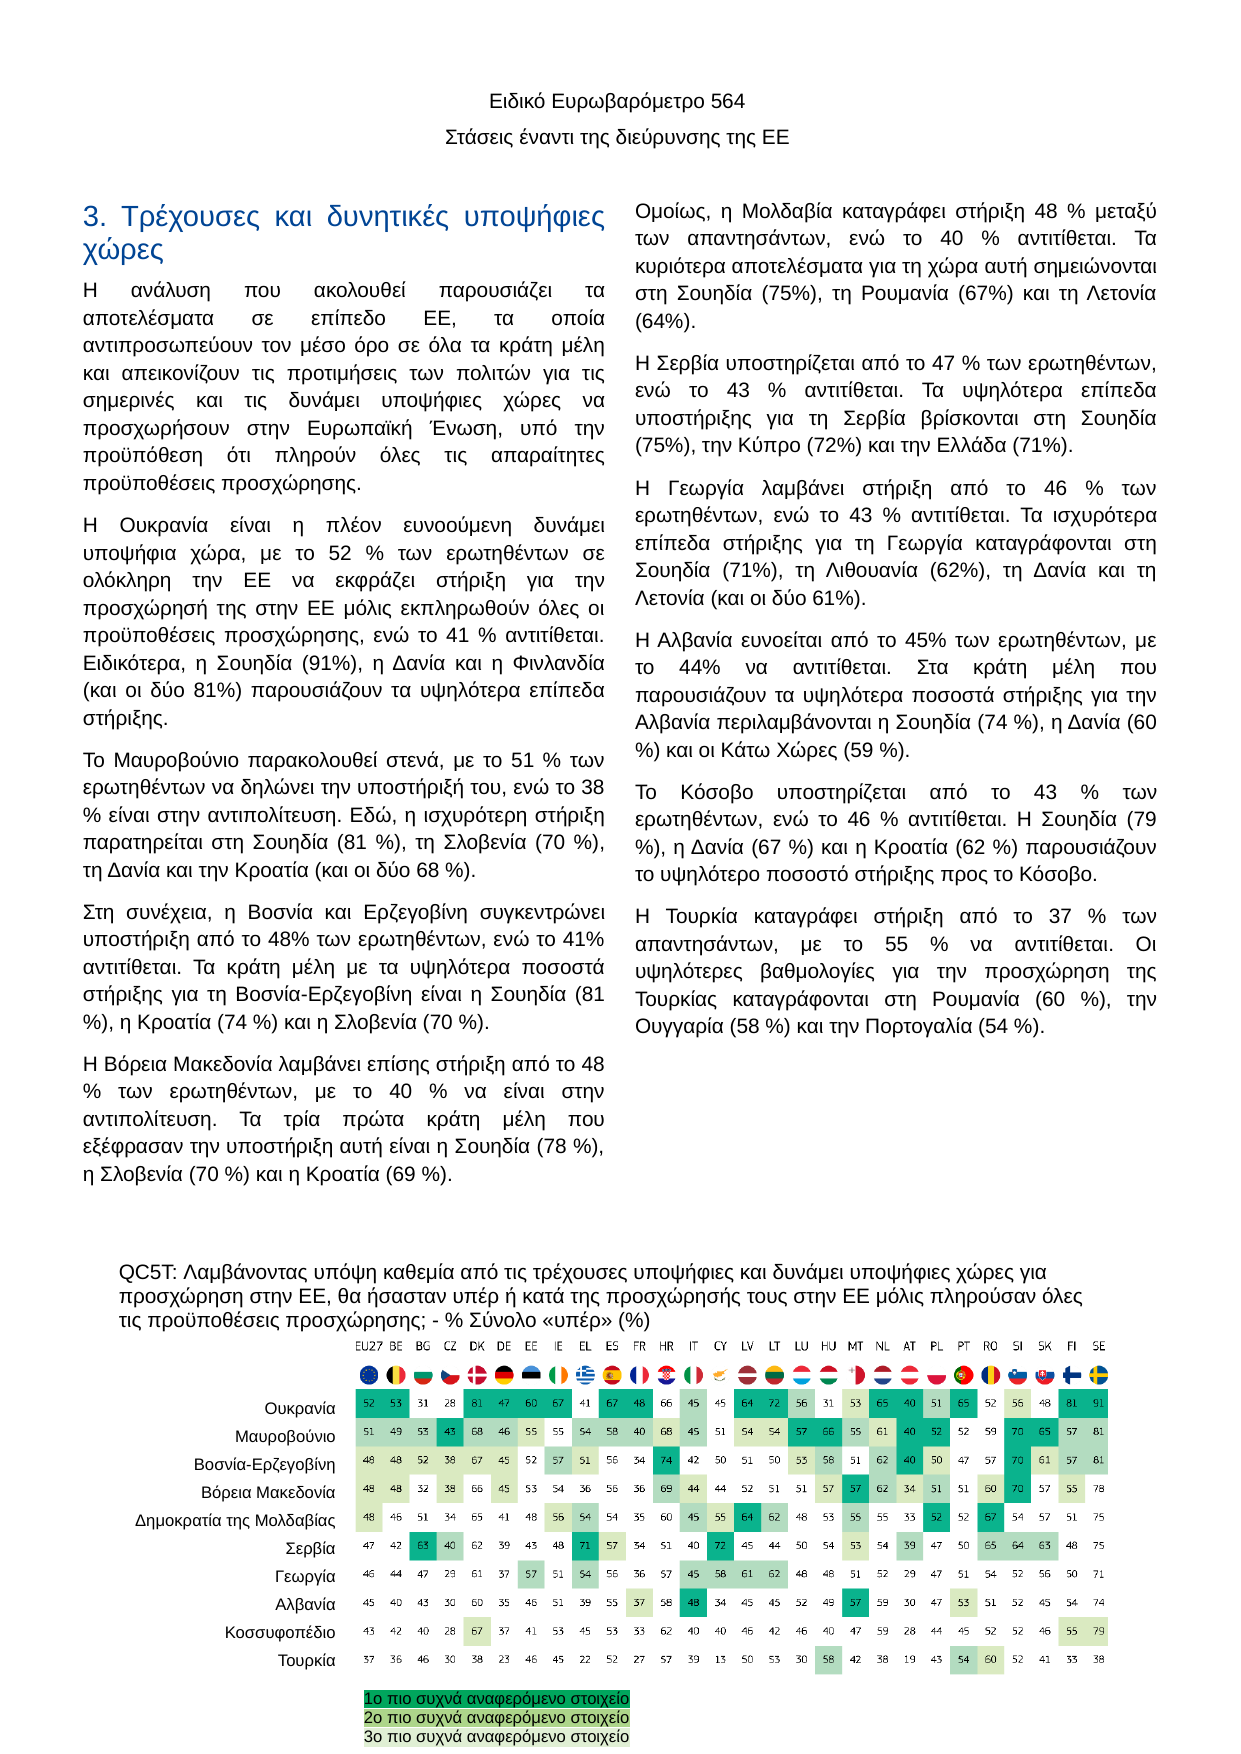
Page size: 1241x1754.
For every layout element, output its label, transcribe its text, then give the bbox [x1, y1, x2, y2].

subtitle 3. Τρέχουσες και δυνητικές υποψήφιες χώρες [83, 199, 605, 266]
text Το Μαυροβούνιο παρακολουθεί στενά, με το 51 % των ερωτηθέντων να δηλώνει την υποστήριξή του, ενώ το 38 % είναι στην αντιπολίτευση. Εδώ, η ισχυρότερη στήριξη παρατηρείται στη Σουηδία (81 %), τη Σλοβενία (70 %), τη Δανία και την Κροατία (και οι δύο 68 %). [83, 747, 605, 881]
picture [350, 1333, 1108, 1675]
text Η Ουκρανία είναι η πλέον ευνοούμενη δυνάμει υποψήφια χώρα, με το 52 % των ερωτηθέντων σε ολόκληρη την ΕΕ να εκφράζει στήριξη για την προσχώρησή της στην ΕΕ μόλις εκπληρωθούν όλες οι προϋποθέσεις προσχώρησης, ενώ το 41 % αντιτίθεται. Ειδικότερα, η Σουηδία (91%), η Δανία και η Φινλανδία (και οι δύο 81%) παρουσιάζουν τα υψηλότερα επίπεδα στήριξης. [83, 513, 605, 729]
text Η Αλβανία ευνοείται από το 45% των ερωτηθέντων, με το 44% να αντιτίθεται. Στα κράτη μέλη που παρουσιάζουν τα υψηλότερα ποσοστά στήριξης για την Αλβανία περιλαμβάνονται η Σουηδία (74 %), η Δανία (60 %) και οι Κάτω Χώρες (59 %). [635, 627, 1157, 761]
text Στη συνέχεια, η Βοσνία και Ερζεγοβίνη συγκεντρώνει υποστήριξη από το 48% των ερωτηθέντων, ενώ το 41% αντιτίθεται. Τα κράτη μέλη με τα υψηλότερα ποσοστά στήριξης για τη Βοσνία-Ερζεγοβίνη είναι η Σουηδία (81 %), η Κροατία (74 %) και η Σλοβενία (70 %). [83, 899, 605, 1033]
text Το Κόσοβο υποστηρίζεται από το 43 % των ερωτηθέντων, ενώ το 46 % αντιτίθεται. Η Σουηδία (79 %), η Δανία (67 %) και η Κροατία (62 %) παρουσιάζουν το υψηλότερο ποσοστό στήριξης προς το Κόσοβο. [635, 779, 1157, 886]
text Η Γεωργία λαμβάνει στήριξη από το 46 % των ερωτηθέντων, ενώ το 43 % αντιτίθεται. Τα ισχυρότερα επίπεδα στήριξης για τη Γεωργία καταγράφονται στη Σουηδία (71%), τη Λιθουανία (62%), τη Δανία και τη Λετονία (και οι δύο 61%). [635, 475, 1157, 609]
text Η Βόρεια Μακεδονία λαμβάνει επίσης στήριξη από το 48 % των ερωτηθέντων, με το 40 % να είναι στην αντιπολίτευση. Τα τρία πρώτα κράτη μέλη που εξέφρασαν την υποστήριξη αυτή είναι η Σουηδία (78 %), η Σλοβενία (70 %) και η Κροατία (69 %). [83, 1052, 605, 1186]
text Ομοίως, η Μολδαβία καταγράφει στήριξη 48 % μεταξύ των απαντησάντων, ενώ το 40 % αντιτίθεται. Τα κυριότερα αποτελέσματα για τη χώρα αυτή σημειώνονται στη Σουηδία (75%), τη Ρουμανία (67%) και τη Λετονία (64%). [635, 199, 1157, 333]
text Η Σερβία υποστηρίζεται από το 47 % των ερωτηθέντων, ενώ το 43 % αντιτίθεται. Τα υψηλότερα επίπεδα υποστήριξης για τη Σερβία βρίσκονται στη Σουηδία (75%), την Κύπρο (72%) και την Ελλάδα (71%). [635, 351, 1157, 457]
text Η ανάλυση που ακολουθεί παρουσιάζει τα αποτελέσματα σε επίπεδο ΕΕ, τα οποία αντιπροσωπεύουν τον μέσο όρο σε όλα τα κράτη μέλη και απεικονίζουν τις προτιμήσεις των πολιτών για τις σημερινές και τις δυνάμει υποψήφιες χώρες να προσχωρήσουν στην Ευρωπαϊκή Ένωση, υπό την προϋπόθεση ότι πληρούν όλες τις απαραίτητες προϋποθέσεις προσχώρησης. [83, 278, 605, 495]
text Η Τουρκία καταγράφει στήριξη από το 37 % των απαντησάντων, με το 55 % να αντιτίθεται. Οι υψηλότερες βαθμολογίες για την προσχώρηση της Τουρκίας καταγράφονται στη Ρουμανία (60 %), την Ουγγαρία (58 %) και την Πορτογαλία (54 %). [635, 904, 1157, 1038]
